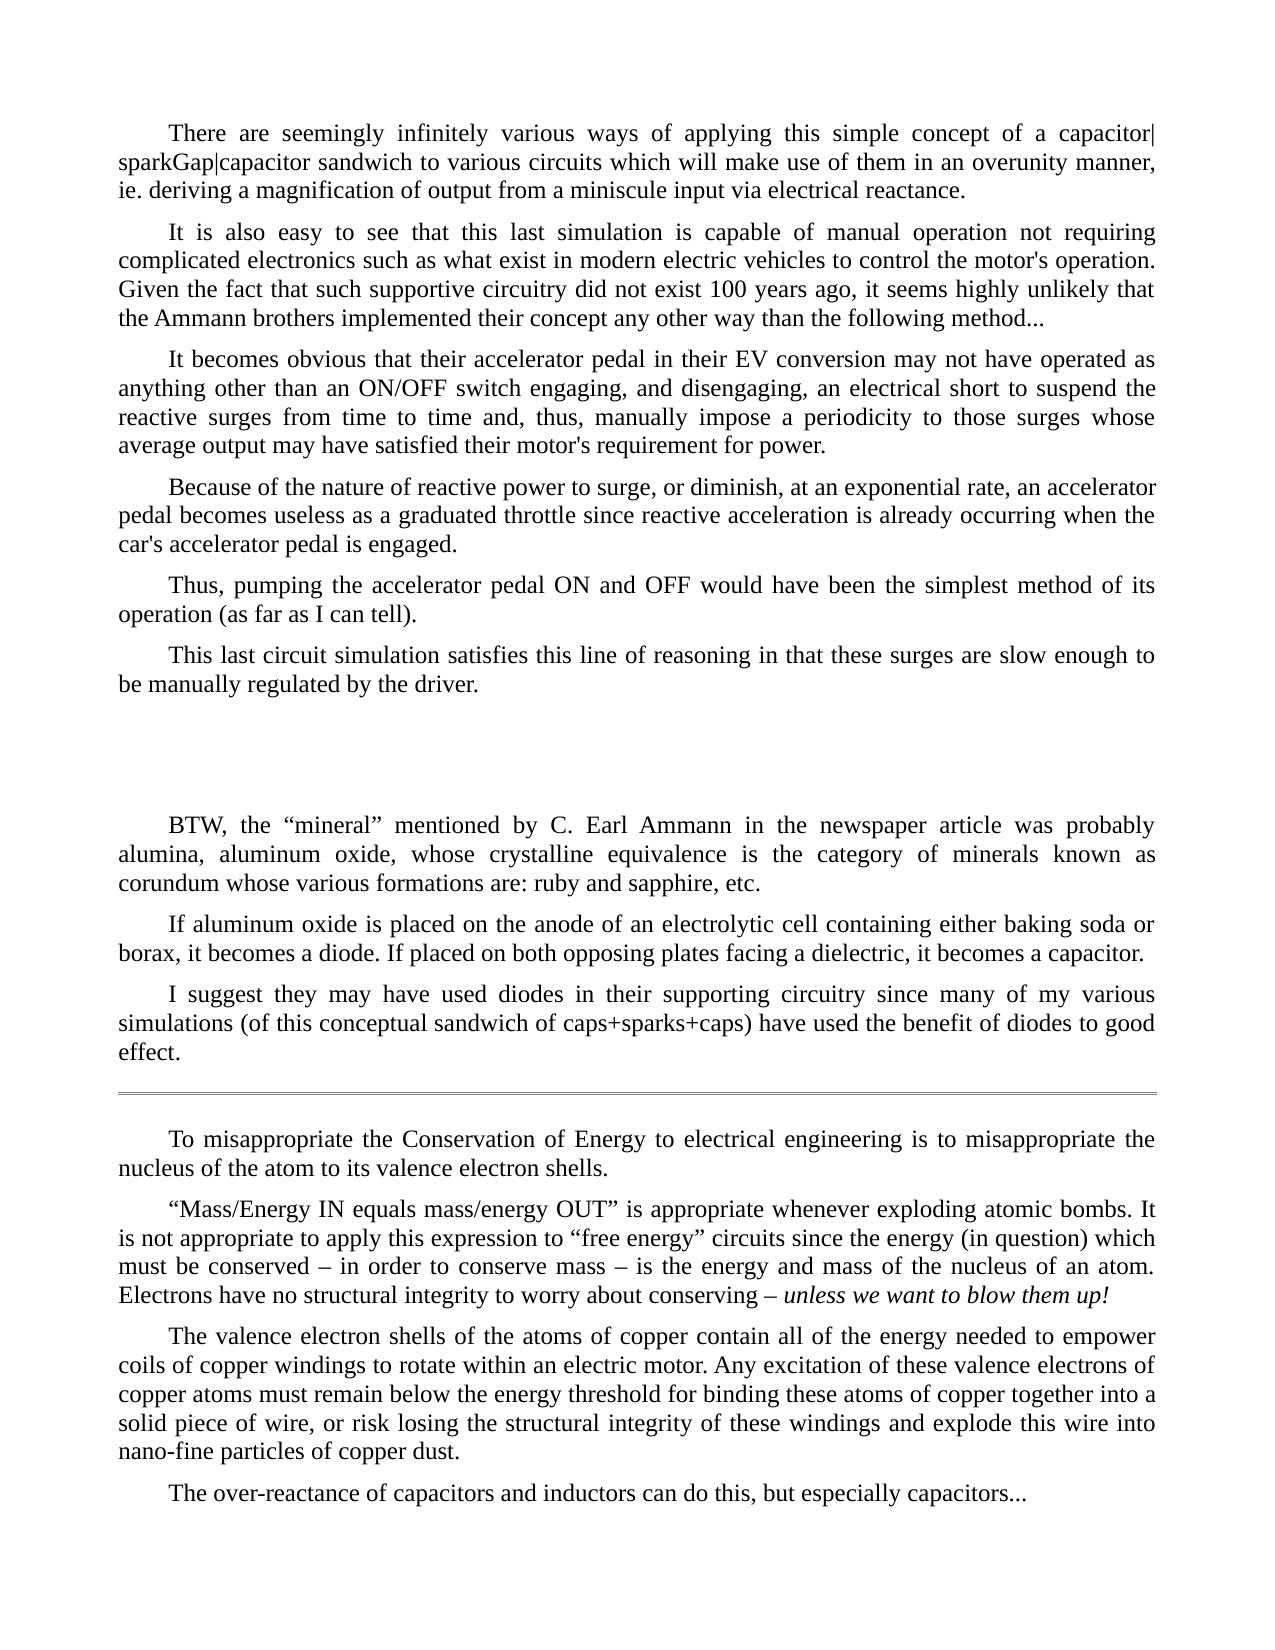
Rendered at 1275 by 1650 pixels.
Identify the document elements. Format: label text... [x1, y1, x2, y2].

text Thus, pumping the accelerator pedal ON and OFF would have been the simplest method of its operation (as far as I can tell). [118, 571, 1157, 628]
text It becomes obvious that their accelerator pedal in their EV conversion may not have operated as anything other than an ON/OFF switch engaging, and disengaging, an electrical short to suspend the reactive surges from time to time and, thus, manually impose a periodicity to those surges whose average output may have satisfied their motor's requirement for power. [118, 344, 1157, 459]
text Because of the nature of reactive power to surge, or diminish, at an exponential rate, an accelerator pedal becomes useless as a graduated throttle since reactive acceleration is already occurring when the car's accelerator pedal is engaged. [118, 472, 1157, 558]
text The over-reactance of capacitors and inductors can do this, but especially capacitors... [118, 1478, 1157, 1506]
text This last circuit simulation satisfies this line of reasoning in that these surges are slow enough to be manually regulated by the driver. [118, 641, 1157, 698]
text There are seemingly infinitely various ways of applying this simple concept of a capacitor|sparkGap|capacitor sandwich to various circuits which will make use of them in an overunity manner, ie. deriving a magnification of output from a miniscule input via electrical reactance. [118, 118, 1157, 204]
text I suggest they may have used diodes in their supporting circuitry since many of my various simulations (of this conceptual sandwich of caps+sparks+caps) have used the benefit of diodes to good effect. [118, 979, 1157, 1065]
text If aluminum oxide is placed on the anode of an electrolytic cell containing either baking soda or borax, it becomes a diode. If placed on both opposing plates facing a dielectric, it becomes a capacitor. [118, 909, 1157, 967]
text BTW, the “mineral” mentioned by C. Earl Ammann in the newspaper article was probably alumina, aluminum oxide, whose crystalline equivalence is the category of minerals known as corundum whose various formations are: ruby and sapphire, etc. [118, 810, 1157, 897]
text It is also easy to see that this last simulation is capable of manual operation not requiring complicated electronics such as what exist in modern electric vehicles to control the motor's operation. Given the fact that such supportive circuitry did not exist 100 years ago, it seems highly unlikely that the Ammann brothers implemented their concept any other way than the following method... [118, 217, 1157, 332]
text “Mass/Energy IN equals mass/energy OUT” is appropriate whenever exploding atomic bombs. It is not appropriate to apply this expression to “free energy” circuits since the energy (in question) which must be conserved – in order to conserve mass – is the energy and mass of the nucleus of an atom. Electrons have no structural integrity to worry about conserving – unless we want to blow them up! [118, 1194, 1157, 1309]
text To misappropriate the Conservation of Energy to electrical engineering is to misappropriate the nucleus of the atom to its valence electron shells. [118, 1124, 1157, 1181]
text The valence electron shells of the atoms of copper contain all of the energy needed to empower coils of copper windings to rotate within an electric motor. Any excitation of these valence electrons of copper atoms must remain below the energy threshold for binding these atoms of copper together into a solid piece of wire, or risk losing the structural integrity of these windings and explode this wire into nano-fine particles of copper dust. [118, 1321, 1157, 1465]
